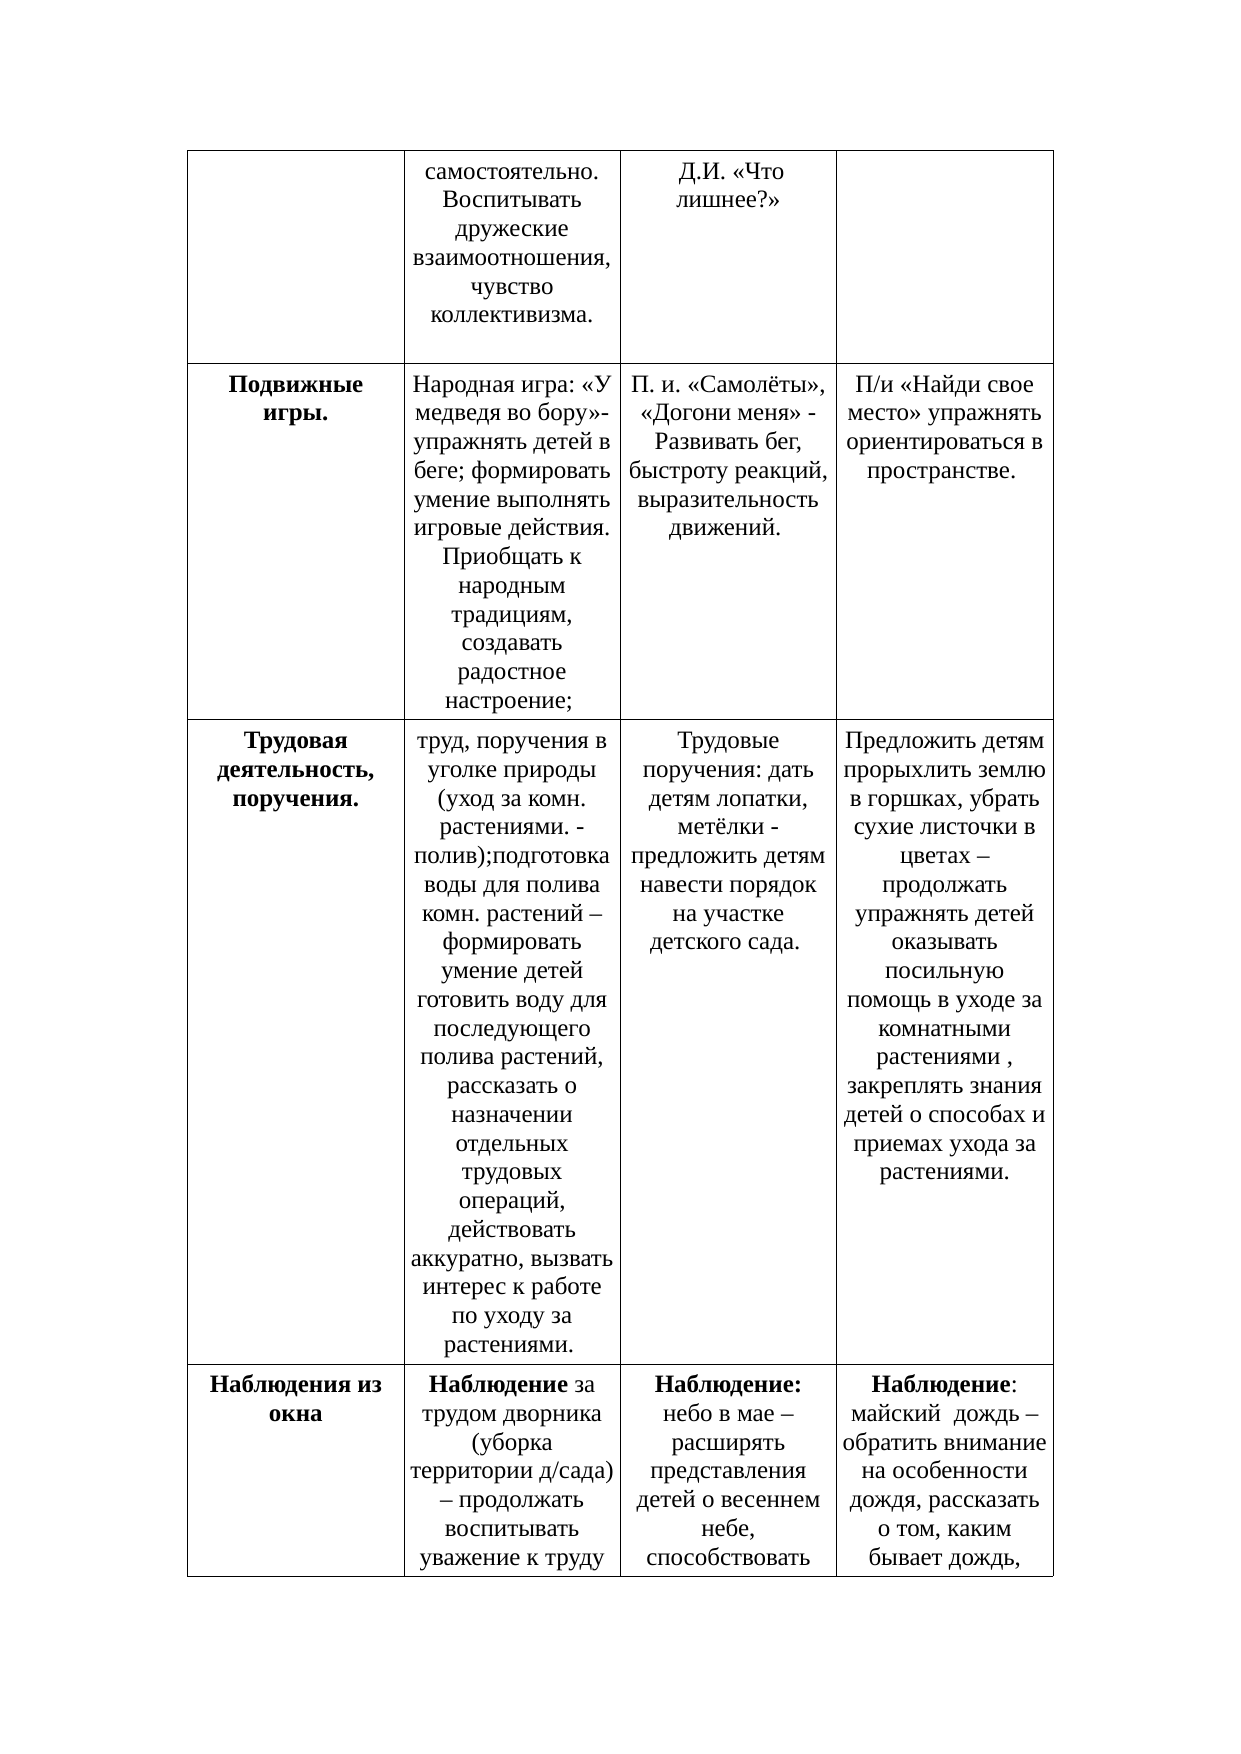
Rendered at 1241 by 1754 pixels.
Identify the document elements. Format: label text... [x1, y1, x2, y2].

table_cell Предложить детям прорыхлить землю в горшках, убрать сухие листочки в цветах – продолжать упражнять детей оказывать посильную помощь в уходе за комнатными растениями , закреплять знания детей о способах и приемах ухода за растениями. [837, 720, 1053, 1363]
table_cell [837, 151, 1053, 363]
table_cell Трудовая деятельность, поручения. [188, 720, 404, 1363]
table_cell Наблюдение за трудом дворника (уборка территории д/сада) – продолжать воспитывать уважение к труду [405, 1365, 620, 1576]
table_cell Наблюдение: небо в мае – расширять представления детей о весеннем небе, способствовать [621, 1365, 836, 1576]
table_cell Подвижные игры. [188, 364, 404, 719]
table_cell Наблюдение: майский дождь – обратить внимание на особенности дождя, рассказать о том, каким бывает дождь, [837, 1365, 1053, 1576]
table_cell Д.И. «Что лишнее?» [621, 151, 836, 363]
table_cell самостоятельно. Воспитывать дружеские взаимоотношения, чувство коллективизма. [405, 151, 620, 363]
table_cell Наблюдения из окна [188, 1365, 404, 1576]
table_cell Трудовые поручения: дать детям лопатки, метёлки - предложить детям навести порядок на участке детского сада. [621, 720, 836, 1363]
table_cell труд, поручения в уголке природы (уход за комн. растениями. - полив);подготовка воды для полива комн. растений –формировать умение детей готовить воду для последующего полива растений, рассказать о назначении отдельных трудовых операций, действовать аккуратно, вызвать интерес к работе по уходу за растениями. [405, 720, 620, 1363]
table_cell [188, 151, 404, 363]
table_cell Народная игра: «У медведя во бору»- упражнять детей в беге; формировать умение выполнять игровые действия. Приобщать к народным традициям, создавать радостное настроение; [405, 364, 620, 719]
table_cell П. и. «Самолёты», «Догони меня» - Развивать бег, быстроту реакций, выразительность движений. [621, 364, 836, 719]
table_cell П/и «Найди свое место» упражнять ориентироваться в пространстве. [837, 364, 1053, 719]
